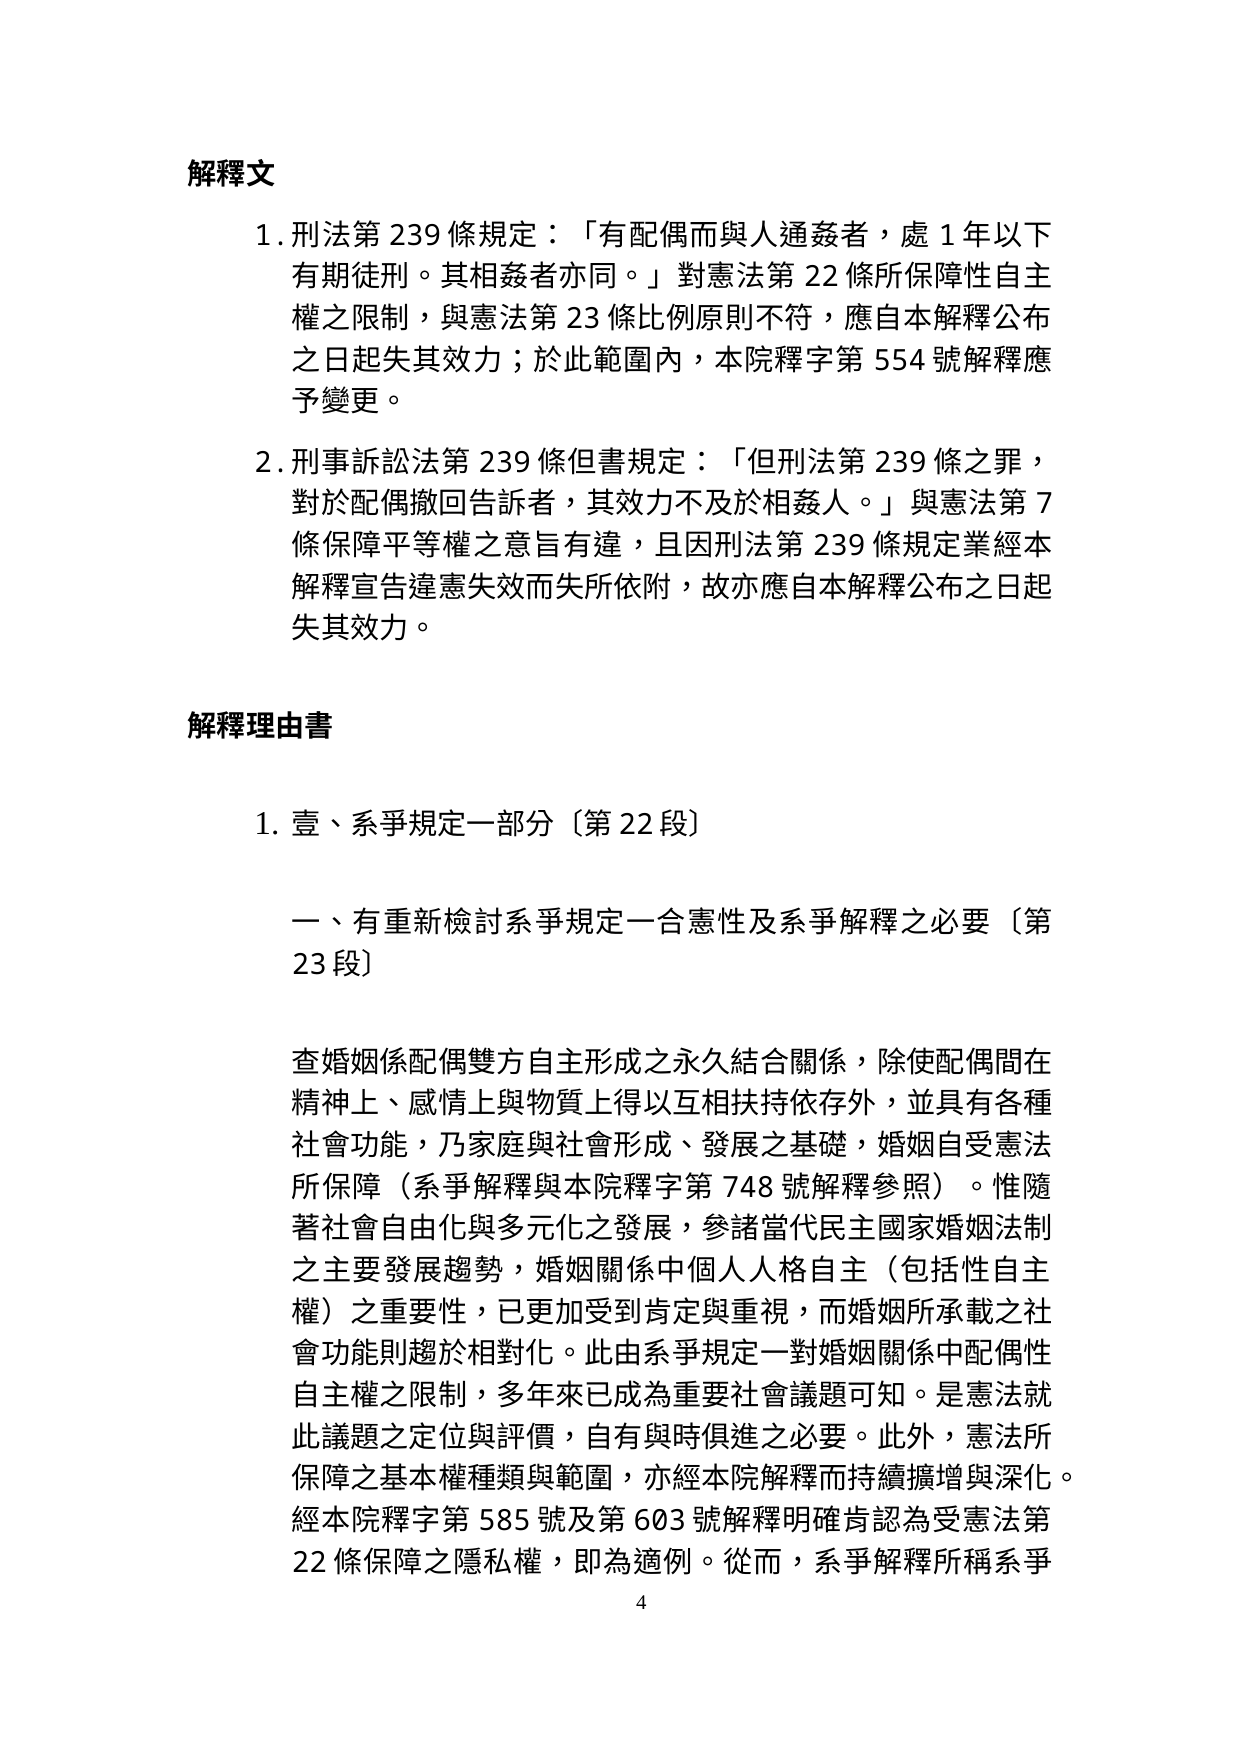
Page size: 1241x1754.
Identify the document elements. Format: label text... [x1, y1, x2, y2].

list 刑事訴訟法第239條但書規定：「但刑法第239條之罪，對於配偶撤回告訴者，其效力不及於相姦人。」與憲法第7條保障平等權之意旨有違，且因刑法第239條規定業經本解釋宣告違憲失效而失所依附，故亦應自本解釋公布之日起失其效力。 [254, 439, 1053, 647]
text 解釋理由書 [187, 703, 1053, 745]
text 查婚姻係配偶雙方自主形成之永久結合關係，除使配偶間在精神上、感情上與物質上得以互相扶持依存外，並具有各種社會功能，乃家庭與社會形成、發展之基礎，婚姻自受憲法所保障（系爭解釋與本院釋字第748號解釋參照）。惟隨著社會自由化與多元化之發展，參諸當代民主國家婚姻法制之主要發展趨勢，婚姻關係中個人人格自主（包括性自主權）之重要性，已更加受到肯定與重視，而婚姻所承載之社會功能則趨於相對化。此由系爭規定一對婚姻關係中配偶性自主權之限制，多年來已成為重要社會議題可知。是憲法就此議題之定位與評價，自有與時俱進之必要。此外，憲法所保障之基本權種類與範圍，亦經本院解釋而持續擴增與深化。經本院釋字第585號及第603號解釋明確肯認為受憲法第22條保障之隱私權，即為適例。從而，系爭解釋所稱系爭規定一「為維護婚姻、家庭制度及社會生活秩序所必要……立法者就婚姻、家庭制度之維護與性行為自由間所為價值判斷，並未逾越立法形成自由之空間」乙節，已非無疑；尤其系爭規定一是否仍合乎憲法比例原則之要求，更有本於憲法相關基本權保障之新觀念再行審查之必要。〔第24段〕 [292, 1039, 1053, 1580]
list 壹、系爭規定一部分〔第22段〕 [254, 801, 1053, 843]
text 一、有重新檢討系爭規定一合憲性及系爭解釋之必要〔第23段〕 [292, 899, 1053, 982]
text 解釋文 [187, 151, 1053, 193]
list 刑法第239條規定：「有配偶而與人通姦者，處1年以下有期徒刑。其相姦者亦同。」對憲法第22條所保障性自主權之限制，與憲法第23條比例原則不符，應自本解釋公布之日起失其效力；於此範圍內，本院釋字第554號解釋應予變更。 [254, 212, 1053, 420]
